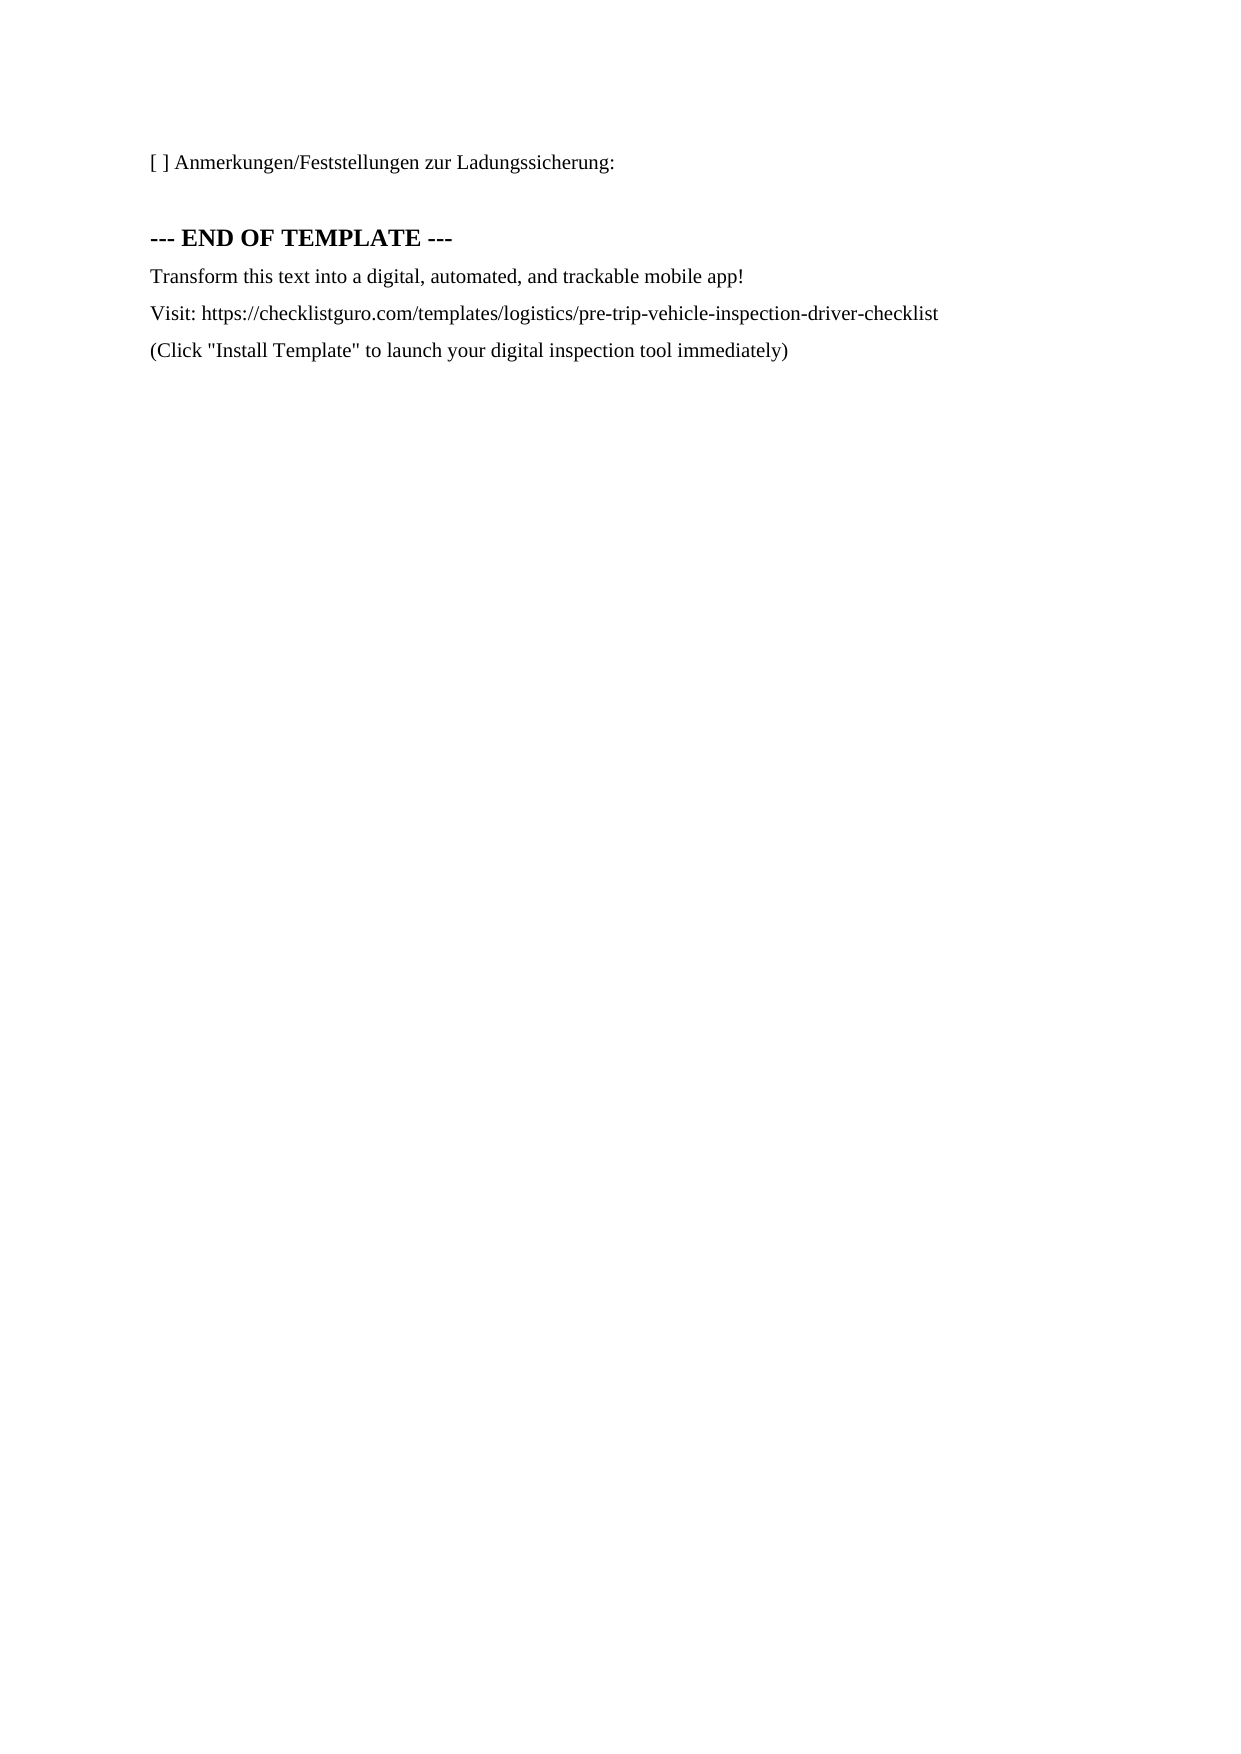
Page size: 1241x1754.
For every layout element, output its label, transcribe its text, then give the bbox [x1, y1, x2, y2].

text Transform this text into a digital, automated, and trackable mobile app! [150, 264, 1090, 288]
text Visit: https://checklistguro.com/templates/logistics/pre-trip-vehicle-inspection-driver-checklist [150, 301, 1090, 325]
text --- END OF TEMPLATE --- [150, 223, 1090, 252]
text (Click "Install Template" to launch your digital inspection tool immediately) [150, 337, 1090, 362]
text [ ] Anmerkungen/Feststellungen zur Ladungssicherung: [150, 150, 1090, 174]
